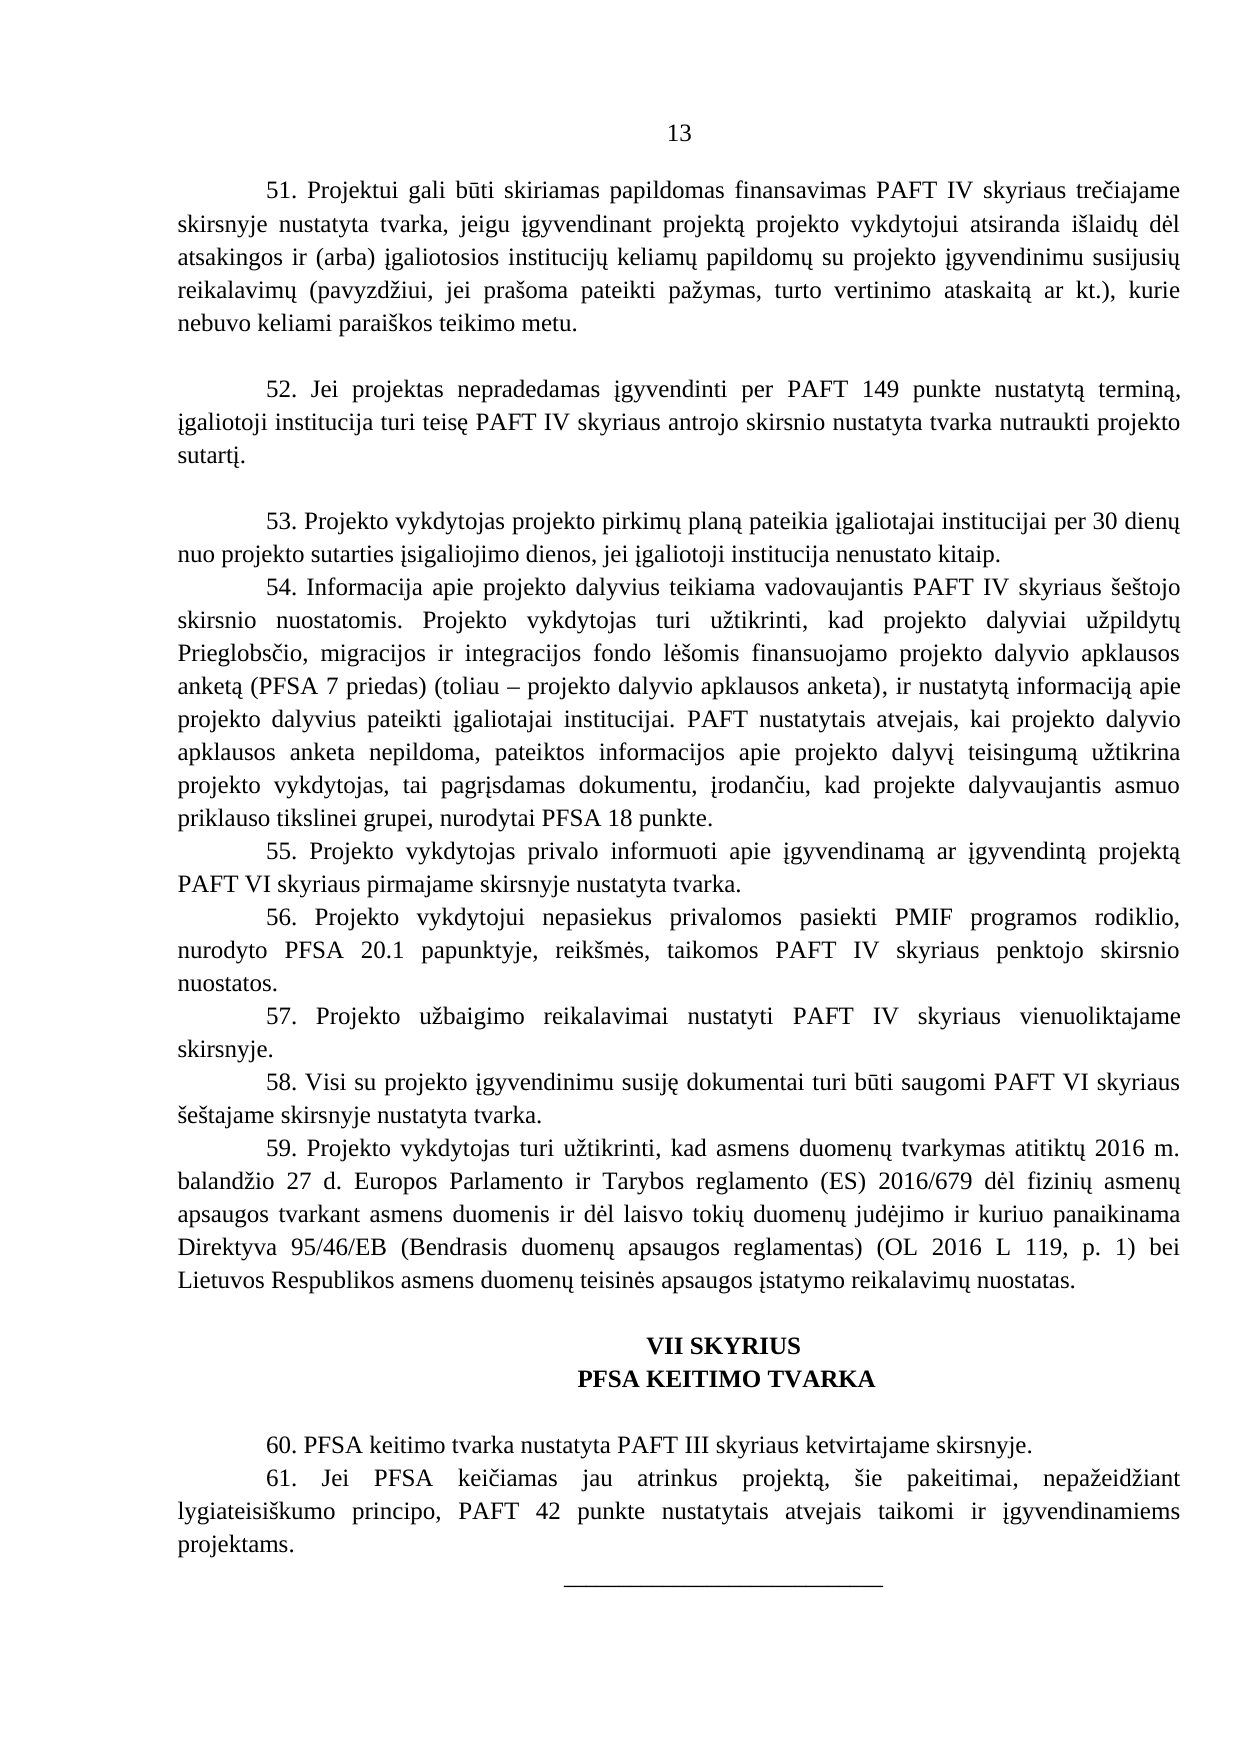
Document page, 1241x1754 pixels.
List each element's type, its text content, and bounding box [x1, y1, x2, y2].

text 60. PFSA keitimo tvarka nustatyta PAFT III skyriaus ketvirtajame skirsnyje. [177, 1430, 1181, 1459]
text 55. Projekto vykdytojas privalo informuoti apie įgyvendinamą ar įgyvendintą projektą PAFT VI skyriaus pirmajame skirsnyje nustatyta tvarka. [177, 836, 1181, 898]
text _____________________________ [177, 1562, 1181, 1591]
text 61. Jei PFSA keičiamas jau atrinkus projektą, šie pakeitimai, nepažeidžiant lygiateisiškumo principo, PAFT 42 punkte nustatytais atvejais taikomi ir įgyvendinamiems projektams. [177, 1463, 1181, 1558]
text 53. Projekto vykdytojas projekto pirkimų planą pateikia įgaliotajai institucijai per 30 dienų nuo projekto sutarties įsigaliojimo dienos, jei įgaliotoji institucija nenustato kitaip. [177, 506, 1181, 568]
text 52. Jei projektas nepradedamas įgyvendinti per PAFT 149 punkte nustatytą terminą, įgaliotoji institucija turi teisę PAFT IV skyriaus antrojo skirsnio nustatyta tvarka nutraukti projekto sutartį. [177, 374, 1181, 468]
text VII SKYRIUS [177, 1331, 1181, 1360]
text 54. Informacija apie projekto dalyvius teikiama vadovaujantis PAFT IV skyriaus šeštojo skirsnio nuostatomis. Projekto vykdytojas turi užtikrinti, kad projekto dalyviai užpildytų Prieglobsčio, migracijos ir integracijos fondo lėšomis finansuojamo projekto dalyvio apklausos anketą (PFSA 7 priedas) (toliau – projekto dalyvio apklausos anketa), ir nustatytą informaciją apie projekto dalyvius pateikti įgaliotajai institucijai. PAFT nustatytais atvejais, kai projekto dalyvio apklausos anketa nepildoma, pateiktos informacijos apie projekto dalyvį teisingumą užtikrina projekto vykdytojas, tai pagrįsdamas dokumentu, įrodančiu, kad projekte dalyvaujantis asmuo priklauso tikslinei grupei, nurodytai PFSA 18 punkte. [177, 572, 1181, 832]
text 58. Visi su projekto įgyvendinimu susiję dokumentai turi būti saugomi PAFT VI skyriaus šeštajame skirsnyje nustatyta tvarka. [177, 1067, 1181, 1129]
text 51. Projektui gali būti skiriamas papildomas finansavimas PAFT IV skyriaus trečiajame skirsnyje nustatyta tvarka, jeigu įgyvendinant projektą projekto vykdytojui atsiranda išlaidų dėl atsakingos ir (arba) įgaliotosios institucijų keliamų papildomų su projekto įgyvendinimu susijusių reikalavimų (pavyzdžiui, jei prašoma pateikti pažymas, turto vertinimo ataskaitą ar kt.), kurie nebuvo keliami paraiškos teikimo metu. [177, 176, 1181, 336]
text PFSA KEITIMO TVARKA [177, 1364, 1181, 1393]
text 59. Projekto vykdytojas turi užtikrinti, kad asmens duomenų tvarkymas atitiktų 2016 m. balandžio 27 d. Europos Parlamento ir Tarybos reglamento (ES) 2016/679 dėl fizinių asmenų apsaugos tvarkant asmens duomenis ir dėl laisvo tokių duomenų judėjimo ir kuriuo panaikinama Direktyva 95/46/EB (Bendrasis duomenų apsaugos reglamentas) (OL 2016 L 119, p. 1) bei Lietuvos Respublikos asmens duomenų teisinės apsaugos įstatymo reikalavimų nuostatas. [177, 1133, 1181, 1294]
text 57. Projekto užbaigimo reikalavimai nustatyti PAFT IV skyriaus vienuoliktajame skirsnyje. [177, 1001, 1181, 1063]
text 56. Projekto vykdytojui nepasiekus privalomos pasiekti PMIF programos rodiklio, nurodyto PFSA 20.1 papunktyje, reikšmės, taikomos PAFT IV skyriaus penktojo skirsnio nuostatos. [177, 902, 1181, 997]
